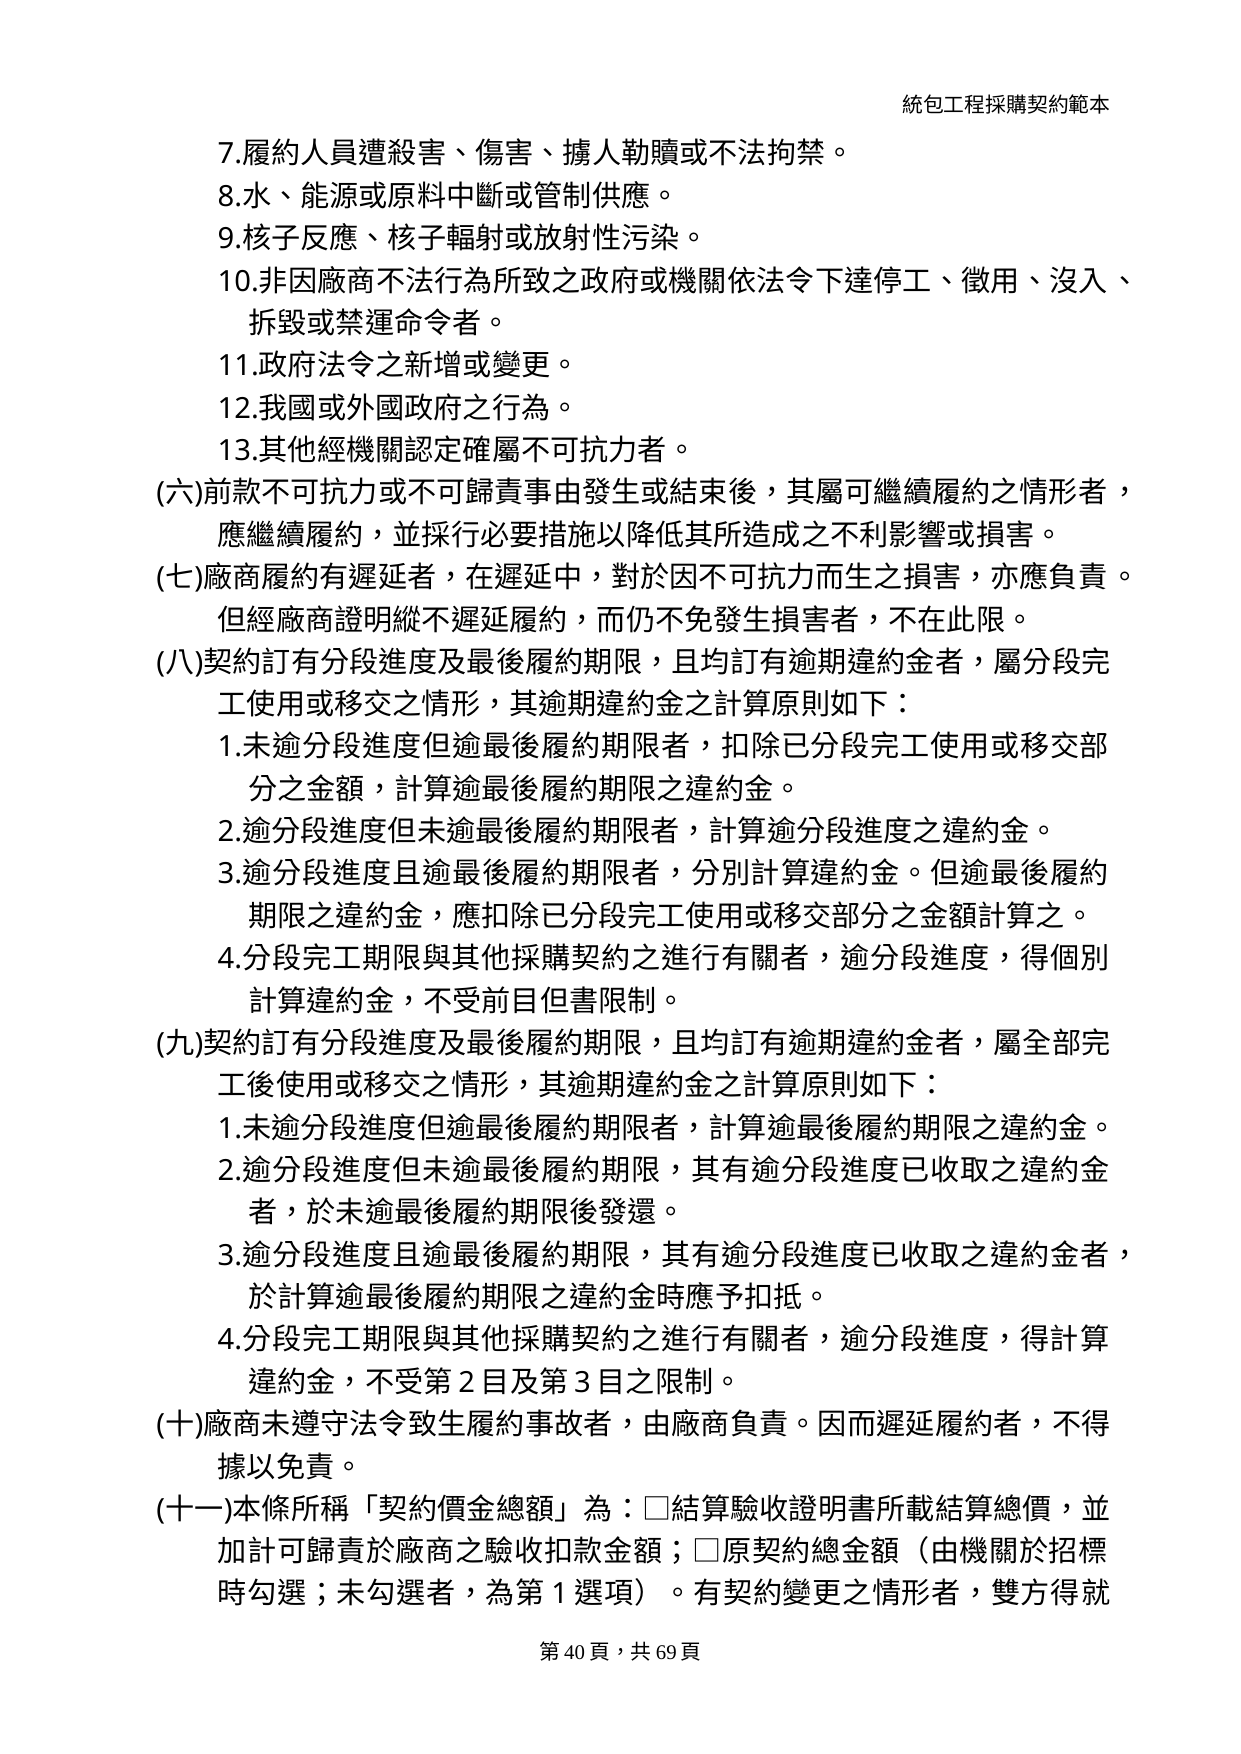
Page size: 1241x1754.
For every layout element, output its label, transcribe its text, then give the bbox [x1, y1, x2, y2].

text (八)契約訂有分段進度及最後履約期限，且均訂有逾期違約金者，屬分段完工使用或移交之情形，其逾期違約金之計算原則如下： [156, 638, 1110, 723]
text 9.核子反應、核子輻射或放射性污染。 [217, 215, 1110, 257]
text 10.非因廠商不法行為所致之政府或機關依法令下達停工、徵用、沒入、拆毀或禁運命令者。 [217, 257, 1110, 342]
text 11.政府法令之新增或變更。 [217, 342, 1110, 384]
text 3.逾分段進度且逾最後履約期限者，分別計算違約金。但逾最後履約期限之違約金，應扣除已分段完工使用或移交部分之金額計算之。 [217, 850, 1110, 935]
text 1.未逾分段進度但逾最後履約期限者，扣除已分段完工使用或移交部分之金額，計算逾最後履約期限之違約金。 [217, 723, 1110, 808]
text (九)契約訂有分段進度及最後履約期限，且均訂有逾期違約金者，屬全部完工後使用或移交之情形，其逾期違約金之計算原則如下： [156, 1019, 1110, 1104]
text 7.履約人員遭殺害、傷害、擄人勒贖或不法拘禁。 [217, 130, 1110, 172]
text 4.分段完工期限與其他採購契約之進行有關者，逾分段進度，得計算違約金，不受第2目及第3目之限制。 [217, 1316, 1110, 1401]
text 2.逾分段進度但未逾最後履約期限，其有逾分段進度已收取之違約金者，於未逾最後履約期限後發還。 [217, 1147, 1110, 1231]
text 1.未逾分段進度但逾最後履約期限者，計算逾最後履約期限之違約金。 [217, 1104, 1110, 1147]
text 13.其他經機關認定確屬不可抗力者。 [217, 427, 1110, 469]
text 4.分段完工期限與其他採購契約之進行有關者，逾分段進度，得個別計算違約金，不受前目但書限制。 [217, 935, 1110, 1019]
text 2.逾分段進度但未逾最後履約期限者，計算逾分段進度之違約金。 [217, 808, 1110, 850]
text (七)廠商履約有遲延者，在遲延中，對於因不可抗力而生之損害，亦應負責。但經廠商證明縱不遲延履約，而仍不免發生損害者，不在此限。 [156, 554, 1110, 638]
text 12.我國或外國政府之行為。 [217, 384, 1110, 427]
text (十一)本條所稱「契約價金總額」為：□結算驗收證明書所載結算總價，並加計可歸責於廠商之驗收扣款金額；□原契約總金額（由機關於招標時勾選；未勾選者，為第1選項）。有契約變更之情形者，雙方得就 [156, 1485, 1110, 1612]
text (六)前款不可抗力或不可歸責事由發生或結束後，其屬可繼續履約之情形者，應繼續履約，並採行必要措施以降低其所造成之不利影響或損害。 [156, 469, 1110, 554]
text 3.逾分段進度且逾最後履約期限，其有逾分段進度已收取之違約金者，於計算逾最後履約期限之違約金時應予扣抵。 [217, 1231, 1110, 1316]
text (十)廠商未遵守法令致生履約事故者，由廠商負責。因而遲延履約者，不得據以免責。 [156, 1401, 1110, 1485]
text 8.水、能源或原料中斷或管制供應。 [217, 172, 1110, 215]
